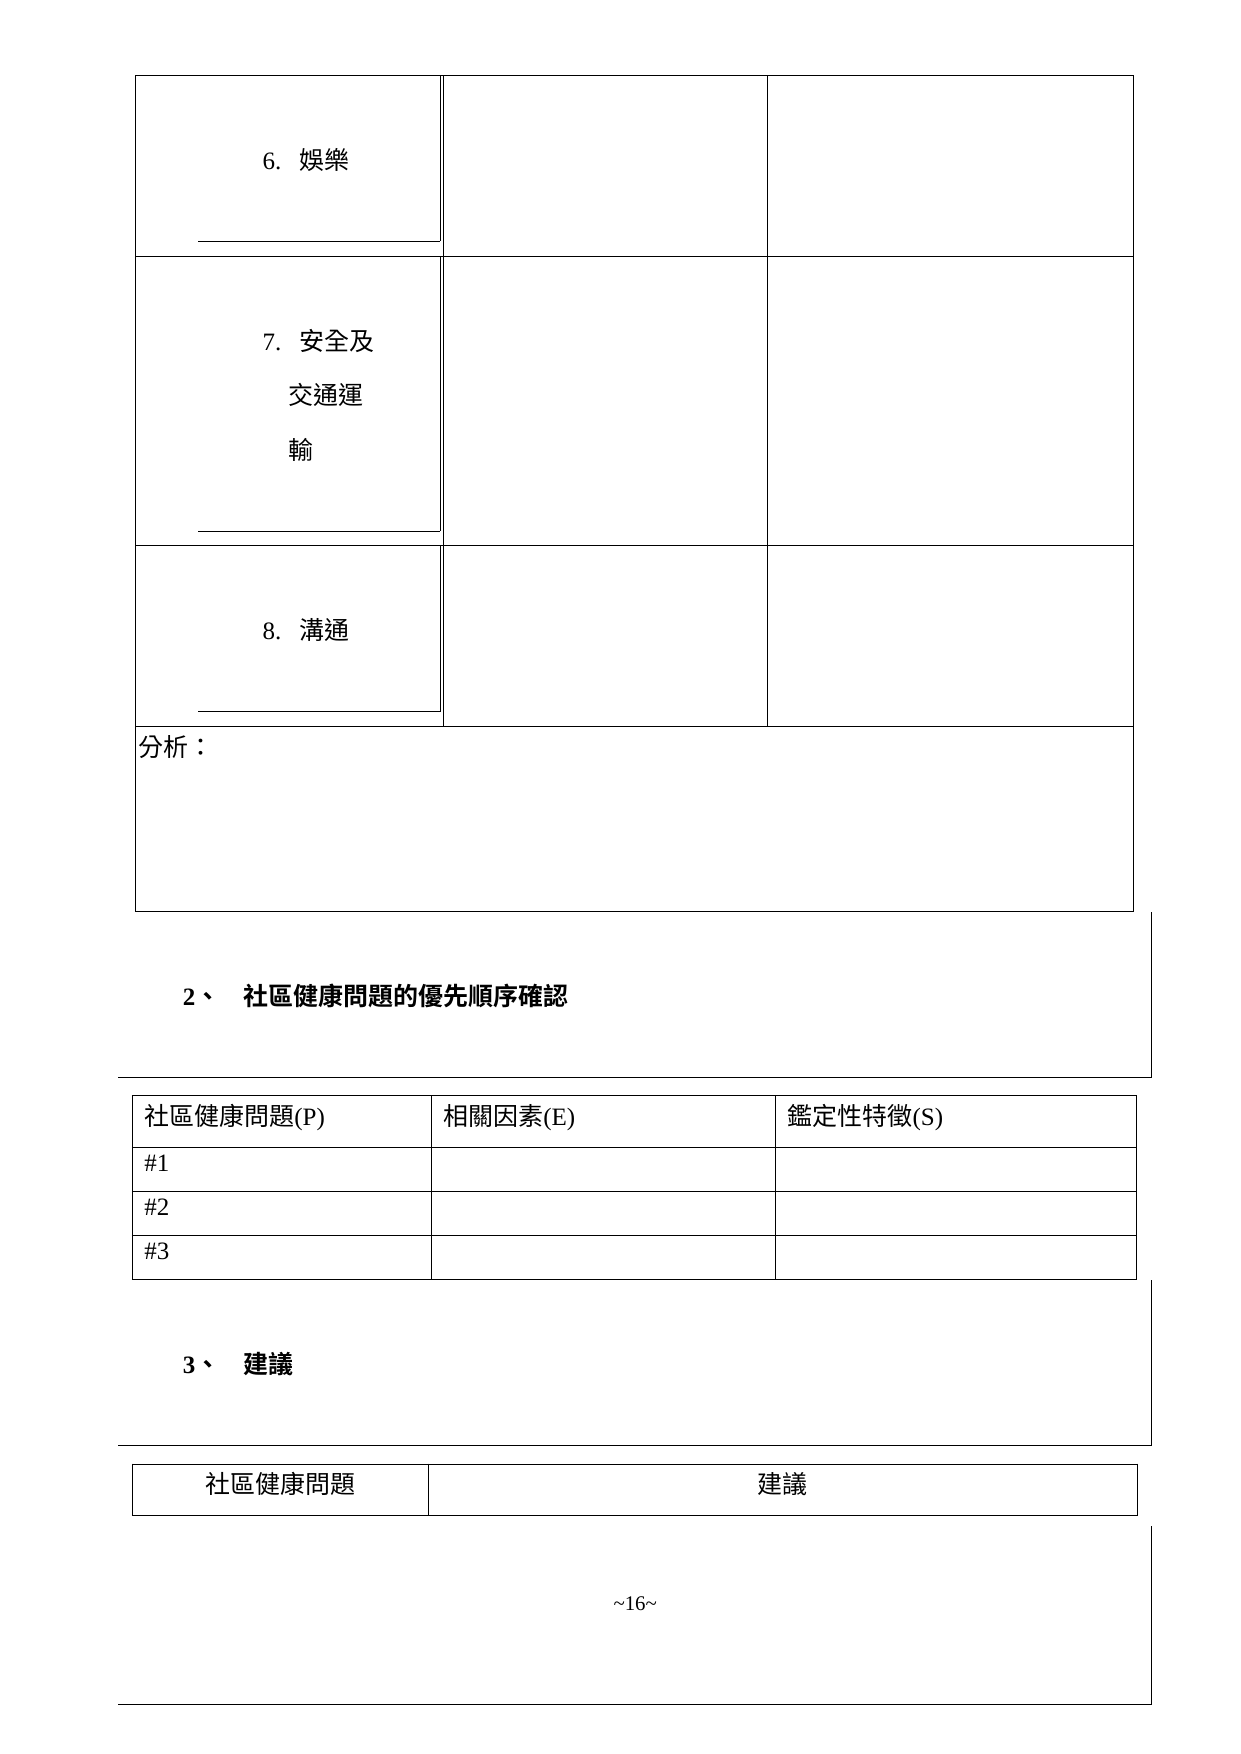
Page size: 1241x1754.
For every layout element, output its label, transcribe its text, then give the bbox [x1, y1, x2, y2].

table_header 社區健康問題 [133, 1465, 428, 1515]
table_cell [768, 257, 1133, 545]
table_header 社區健康問題(P) [133, 1096, 431, 1147]
table_cell #2 [133, 1192, 431, 1235]
table_cell [432, 1236, 775, 1279]
table_cell [432, 1148, 775, 1191]
table_cell 溝通 [136, 546, 443, 726]
list 社區健康問題的優先順序確認 [118, 912, 1151, 1077]
table_cell 娛樂 [136, 76, 443, 256]
table_cell 安全及交通運輸 [136, 257, 443, 545]
table_cell [768, 76, 1133, 256]
table_cell [444, 76, 767, 256]
table_cell [776, 1236, 1136, 1279]
table_cell [444, 546, 767, 726]
table_cell [444, 257, 767, 545]
table_cell [768, 546, 1133, 726]
list 建議 [118, 1280, 1151, 1445]
table_cell #1 [133, 1148, 431, 1191]
table_header 鑑定性特徵(S) [776, 1096, 1136, 1147]
table_cell #3 [133, 1236, 431, 1279]
table_cell [776, 1148, 1136, 1191]
table_cell 分析： [136, 727, 1133, 911]
table_cell [432, 1192, 775, 1235]
table_cell [776, 1192, 1136, 1235]
table_header 相關因素(E) [432, 1096, 775, 1147]
table_header 建議 [429, 1465, 1137, 1515]
